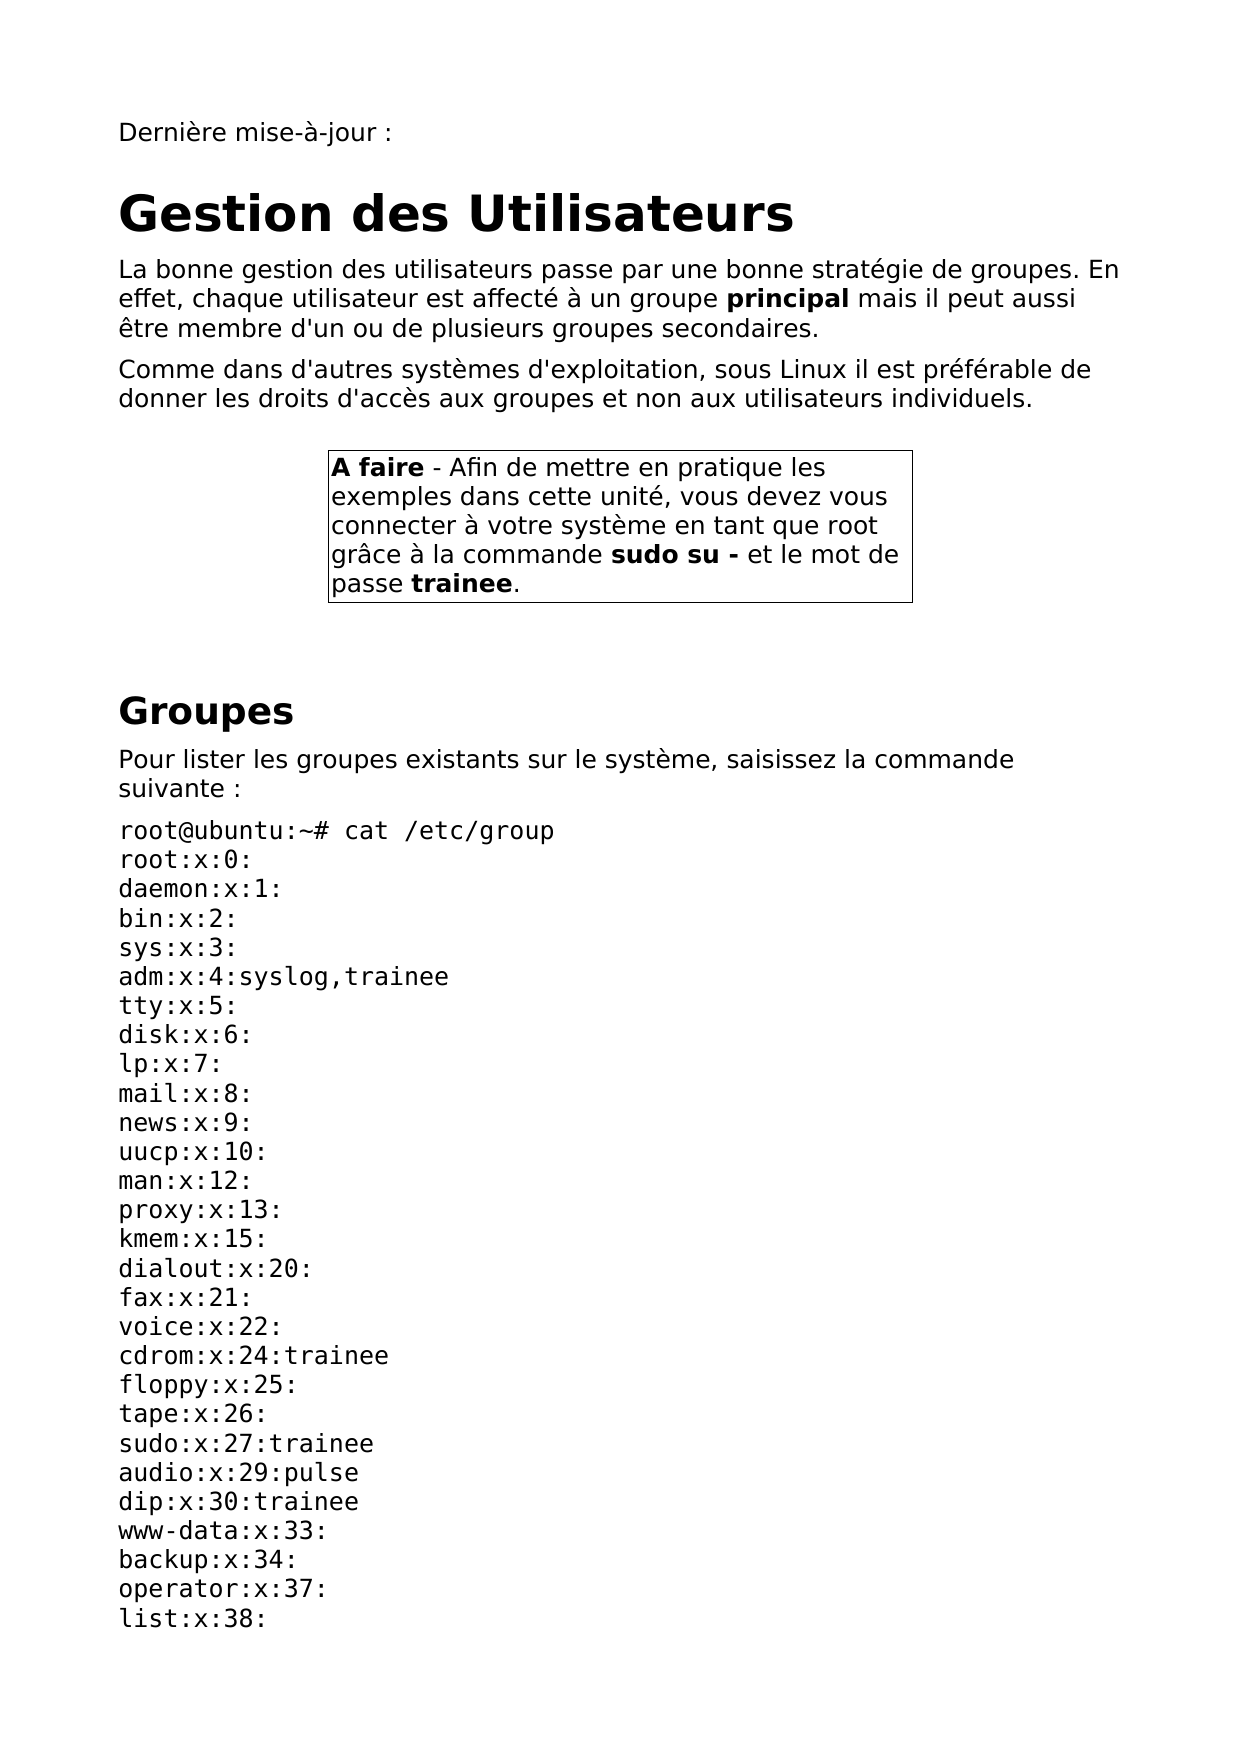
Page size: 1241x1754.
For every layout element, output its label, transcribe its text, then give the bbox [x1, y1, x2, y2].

text Comme dans d'autres systèmes d'exploitation, sous Linux il est préférable de donner les droits d'accès aux groupes et non aux utilisateurs individuels. [118, 356, 1122, 414]
text Dernière mise-à-jour : [118, 118, 1122, 147]
subtitle Gestion des Utilisateurs [118, 185, 1122, 243]
text La bonne gestion des utilisateurs passe par une bonne stratégie de groupes. En effet, chaque utilisateur est affecté à un groupe principal mais il peut aussi être membre d'un ou de plusieurs groupes secondaires. [118, 256, 1122, 343]
subtitle Groupes [118, 689, 1122, 733]
text root@ubuntu:~# cat /etc/group root:x:0: daemon:x:1: bin:x:2: sys:x:3: adm:x:4:syslog,trainee tty:x:5: disk:x:6: lp:x:7: mail:x:8: news:x:9: uucp:x:10: man:x:12: proxy:x:13: kmem:x:15: dialout:x:20: fax:x:21: voice:x:22: cdrom:x:24:trainee floppy:x:25: tape:x:26: sudo:x:27:trainee audio:x:29:pulse dip:x:30:trainee www-data:x:33: backup:x:34: operator:x:37: list:x:38: [118, 816, 1122, 1633]
text Pour lister les groupes existants sur le système, saisissez la commande suivante : [118, 745, 1122, 804]
table_header A faire - Afin de mettre en pratique les exemples dans cette unité, vous devez vous connecter à votre système en tant que root grâce à la commande sudo su - et le mot de passe trainee. [329, 451, 912, 602]
